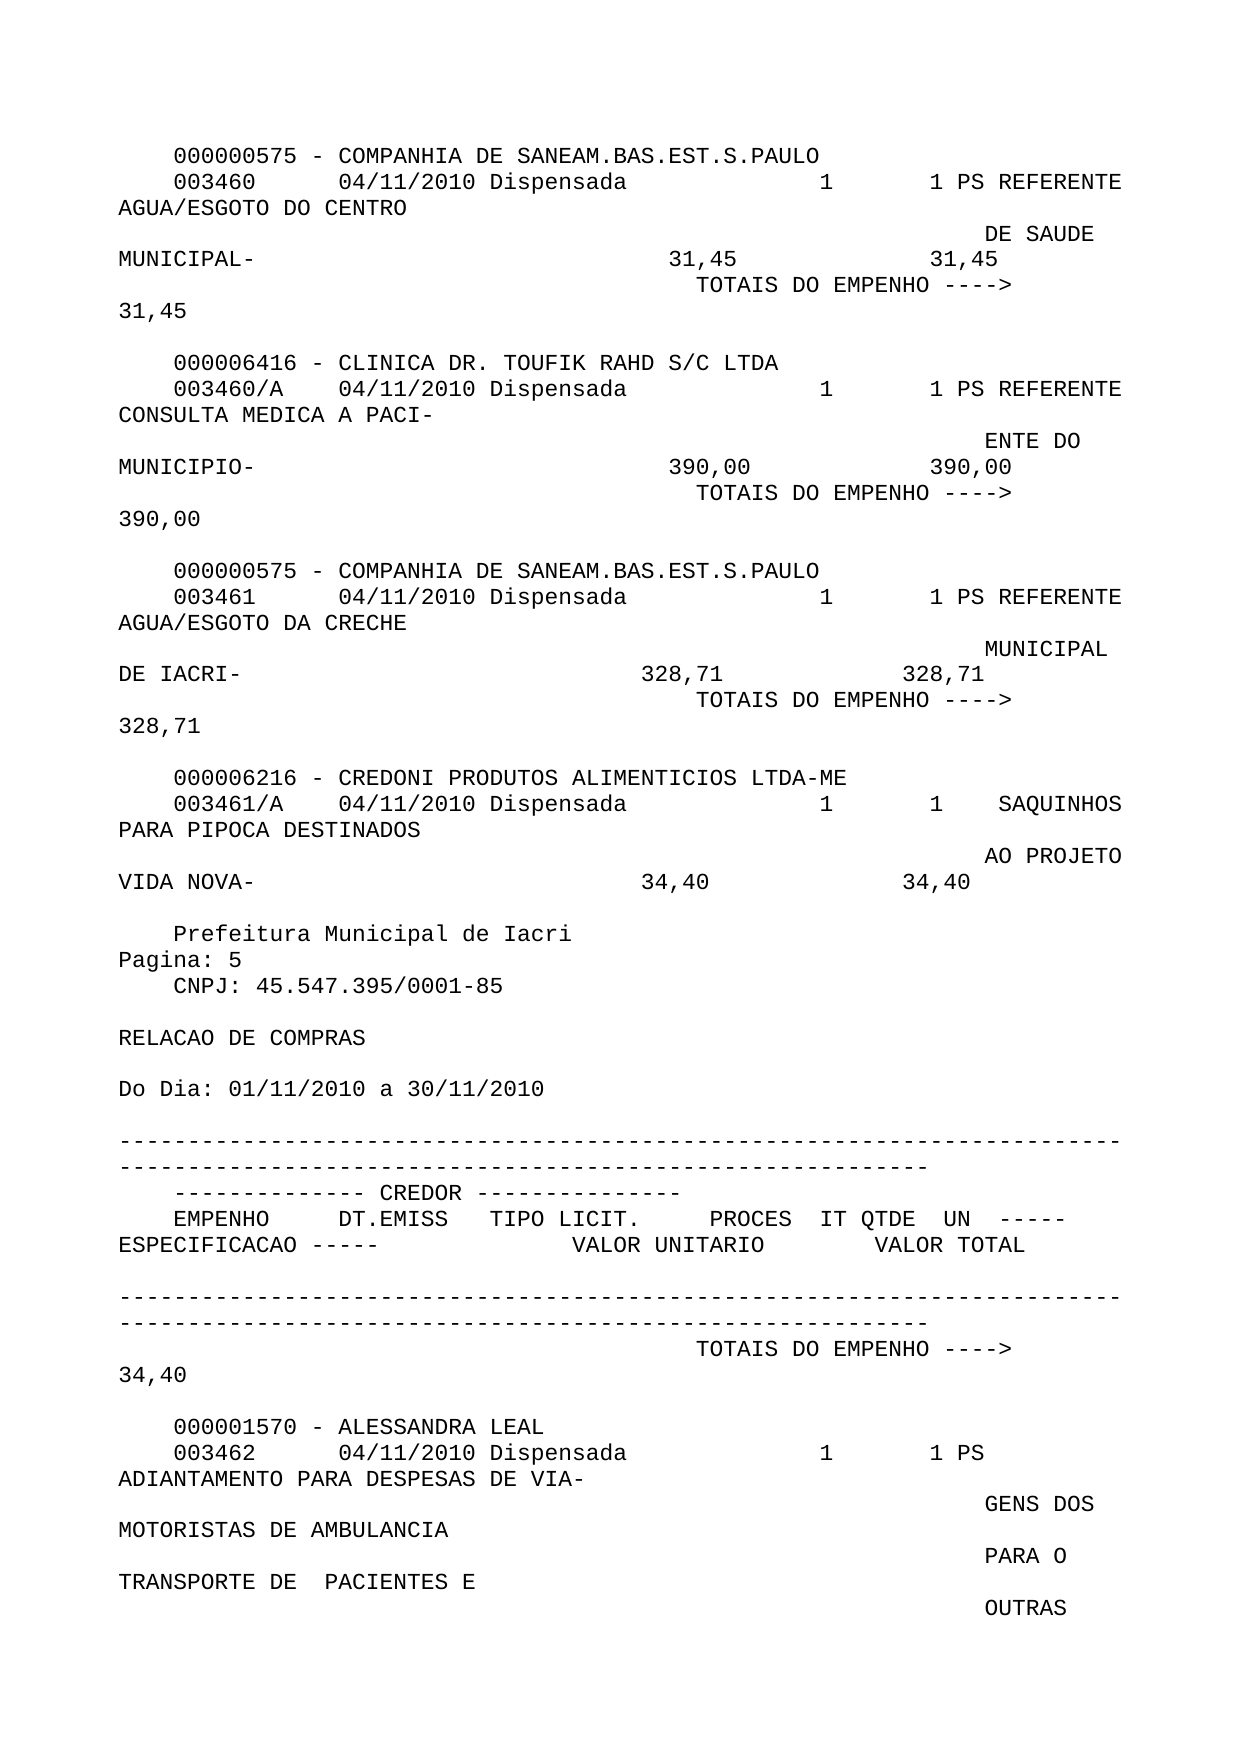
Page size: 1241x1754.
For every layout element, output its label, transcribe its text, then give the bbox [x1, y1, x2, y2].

text Do Dia: 01/11/2010 a 30/11/2010 [118, 1052, 1122, 1104]
text DE SAUDE MUNICIPAL- 31,45 31,45 [118, 222, 1122, 274]
text 000006216 - CREDONI PRODUTOS ALIMENTICIOS LTDA-ME [118, 767, 1122, 792]
text GENS DOS MOTORISTAS DE AMBULANCIA [118, 1493, 1122, 1545]
text TOTAIS DO EMPENHO ----> 31,45 [118, 274, 1122, 326]
text 003460 04/11/2010 Dispensada 1 1 PS REFERENTE AGUA/ESGOTO DO CENTRO [118, 170, 1122, 222]
text ENTE DO MUNICIPIO- 390,00 390,00 [118, 429, 1122, 481]
text 003461 04/11/2010 Dispensada 1 1 PS REFERENTE AGUA/ESGOTO DA CRECHE [118, 585, 1122, 637]
text 003462 04/11/2010 Dispensada 1 1 PS ADIANTAMENTO PARA DESPESAS DE VIA- [118, 1441, 1122, 1493]
text TOTAIS DO EMPENHO ----> 328,71 [118, 689, 1122, 741]
text MUNICIPAL DE IACRI- 328,71 328,71 [118, 637, 1122, 689]
text TOTAIS DO EMPENHO ----> 34,40 [118, 1337, 1122, 1389]
text 003461/A 04/11/2010 Dispensada 1 1 SAQUINHOS PARA PIPOCA DESTINADOS [118, 792, 1122, 844]
text ------------------------------------------------------------------------------------------------------------------------------------ [118, 1104, 1122, 1182]
text -------------- CREDOR --------------- [118, 1182, 1122, 1207]
text TOTAIS DO EMPENHO ----> 390,00 [118, 481, 1122, 533]
text CNPJ: 45.547.395/0001-85 [118, 974, 1122, 1000]
text Prefeitura Municipal de Iacri Pagina: 5 [118, 922, 1122, 974]
text EMPENHO DT.EMISS TIPO LICIT. PROCES IT QTDE UN ----- ESPECIFICACAO ----- VALOR UNITARIO VALOR TOTAL [118, 1207, 1122, 1259]
text ------------------------------------------------------------------------------------------------------------------------------------ [118, 1259, 1122, 1337]
text OUTRAS [118, 1597, 1122, 1622]
text 000006416 - CLINICA DR. TOUFIK RAHD S/C LTDA [118, 352, 1122, 377]
text 000000575 - COMPANHIA DE SANEAM.BAS.EST.S.PAULO [118, 144, 1122, 170]
text 003460/A 04/11/2010 Dispensada 1 1 PS REFERENTE CONSULTA MEDICA A PACI- [118, 377, 1122, 429]
text 000000575 - COMPANHIA DE SANEAM.BAS.EST.S.PAULO [118, 559, 1122, 585]
text RELACAO DE COMPRAS [118, 1000, 1122, 1052]
text AO PROJETO VIDA NOVA- 34,40 34,40 [118, 844, 1122, 896]
text PARA O TRANSPORTE DE PACIENTES E [118, 1545, 1122, 1597]
text 000001570 - ALESSANDRA LEAL [118, 1415, 1122, 1441]
